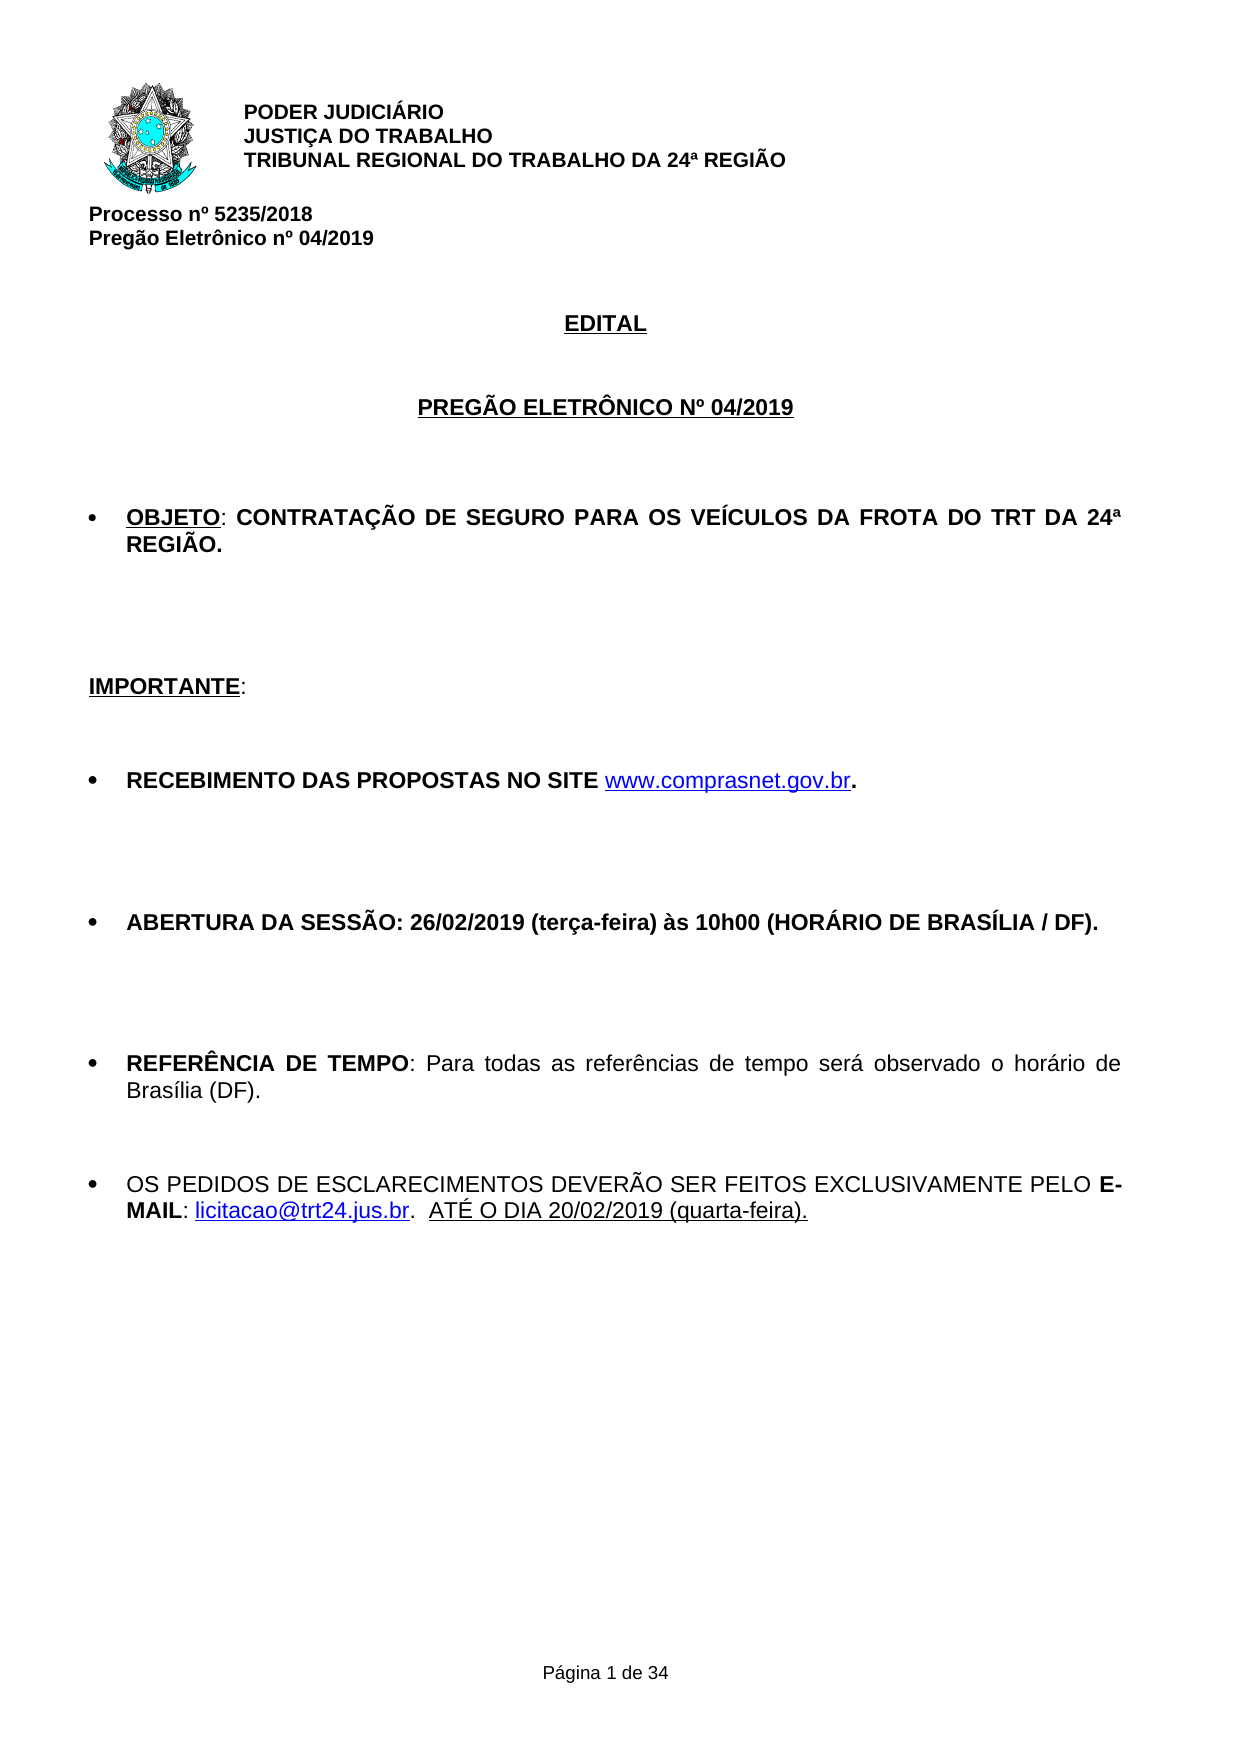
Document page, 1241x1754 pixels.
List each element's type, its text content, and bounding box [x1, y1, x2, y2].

list OBJETO: CONTRATAÇÃO DE SEGURO PARA OS VEÍCULOS DA FROTA DO TRT DA 24ª REGIÃO. [89, 504, 1122, 557]
list REFERÊNCIA DE TEMPO: Para todas as referências de tempo será observado o horário de Brasília (DF). [89, 1050, 1122, 1103]
subtitle EDITAL [89, 310, 1122, 336]
subtitle PREGÃO ELETRÔNICO Nº 04/2019 [89, 394, 1122, 420]
list RECEBIMENTO DAS PROPOSTAS NO SITE www.comprasnet.gov.br. [89, 767, 1122, 793]
list ABERTURA DA SESSÃO: 26/02/2019 (terça-feira) às 10h00 (HORÁRIO DE BRASÍLIA / DF). [89, 909, 1122, 935]
picture [103, 82, 198, 194]
list OS PEDIDOS DE ESCLARECIMENTOS DEVERÃO SER FEITOS EXCLUSIVAMENTE PELO E-MAIL: licitacao@trt24.jus.br. ATÉ O DIA 20/02/2019 (quarta-feira). [89, 1171, 1122, 1224]
text IMPORTANTE: [89, 673, 1122, 699]
